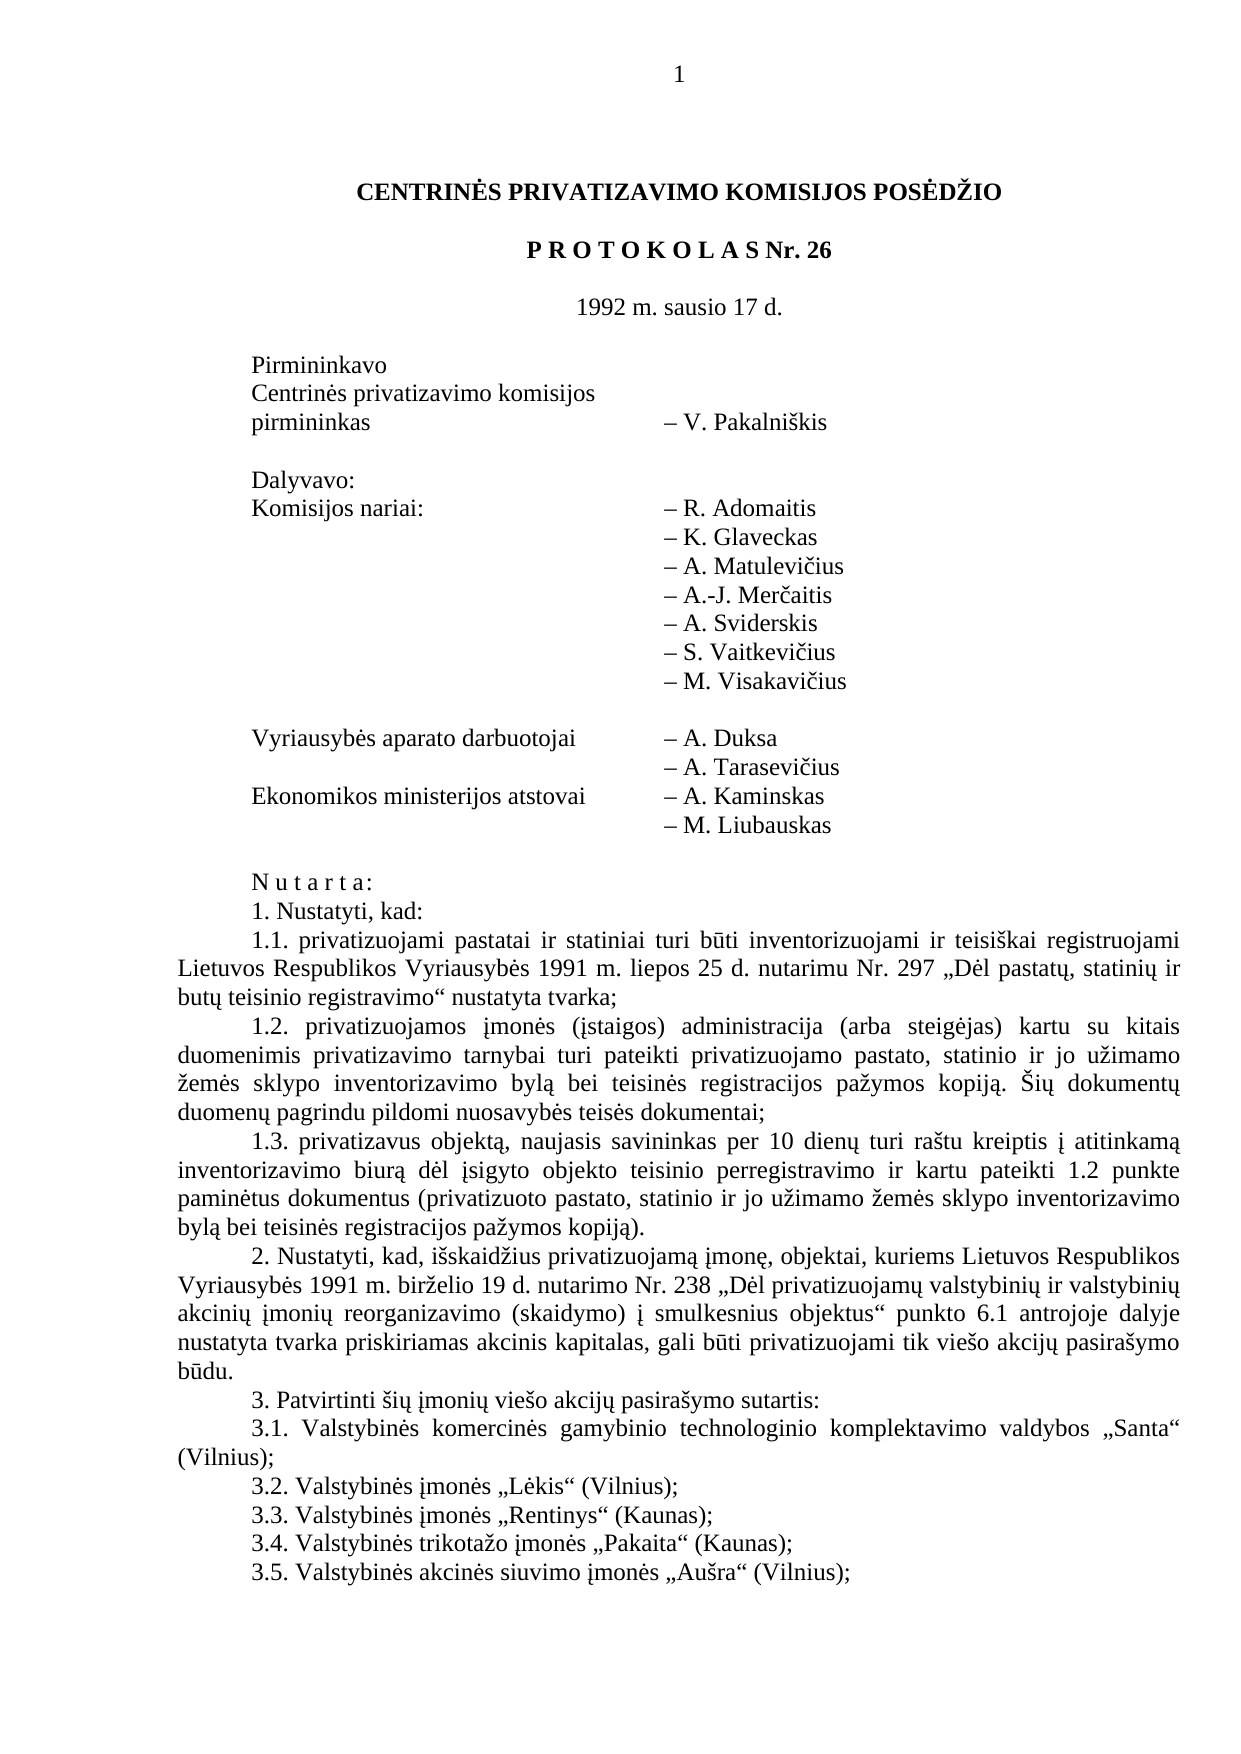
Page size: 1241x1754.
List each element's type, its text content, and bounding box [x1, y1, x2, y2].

text 1992 m. sausio 17 d. [177, 292, 1181, 321]
text – S. Vaitkevičius [177, 637, 1181, 666]
text pirmininkas – V. Pakalniškis [177, 407, 1181, 436]
text 2. Nustatyti, kad, išskaidžius privatizuojamą įmonę, objektai, kuriems Lietuvos Respublikos Vyriausybės 1991 m. birželio 19 d. nutarimo Nr. 238 „Dėl privatizuojamų valstybinių ir valstybinių akcinių įmonių reorganizavimo (skaidymo) į smulkesnius objektus“ punkto 6.1 antrojoje dalyje nustatyta tvarka priskiriamas akcinis kapitalas, gali būti privatizuojami tik viešo akcijų pasirašymo būdu. [177, 1241, 1181, 1385]
text – A. Tarasevičius [177, 752, 1181, 781]
text 3.3. Valstybinės įmonės „Rentinys“ (Kaunas); [177, 1500, 1181, 1528]
text Nutarta: [177, 867, 1181, 896]
text P R O T O K O L A S Nr. 26 [177, 235, 1181, 263]
text Ekonomikos ministerijos atstovai – A. Kaminskas [177, 781, 1181, 810]
text 1.2. privatizuojamos įmonės (įstaigos) administracija (arba steigėjas) kartu su kitais duomenimis privatizavimo tarnybai turi pateikti privatizuojamo pastato, statinio ir jo užimamo žemės sklypo inventorizavimo bylą bei teisinės registracijos pažymos kopiją. Šių dokumentų duomenų pagrindu pildomi nuosavybės teisės dokumentai; [177, 1011, 1181, 1126]
text Centrinės privatizavimo komisijos [177, 378, 1181, 407]
text 1.1. privatizuojami pastatai ir statiniai turi būti inventorizuojami ir teisiškai registruojami Lietuvos Respublikos Vyriausybės 1991 m. liepos 25 d. nutarimu Nr. 297 „Dėl pastatų, statinių ir butų teisinio registravimo“ nustatyta tvarka; [177, 925, 1181, 1011]
text – A. Matulevičius [177, 551, 1181, 580]
text 1. Nustatyti, kad: [177, 896, 1181, 925]
text Komisijos nariai: – R. Adomaitis [177, 493, 1181, 522]
text – M. Liubauskas [177, 810, 1181, 838]
text 1.3. privatizavus objektą, naujasis savininkas per 10 dienų turi raštu kreiptis į atitinkamą inventorizavimo biurą dėl įsigyto objekto teisinio perregistravimo ir kartu pateikti 1.2 punkte paminėtus dokumentus (privatizuoto pastato, statinio ir jo užimamo žemės sklypo inventorizavimo bylą bei teisinės registracijos pažymos kopiją). [177, 1126, 1181, 1241]
text 3.4. Valstybinės trikotažo įmonės „Pakaita“ (Kaunas); [177, 1528, 1181, 1557]
text – M. Visakavičius [177, 666, 1181, 695]
text 3.1. Valstybinės komercinės gamybinio technologinio komplektavimo valdybos „Santa“ (Vilnius); [177, 1413, 1181, 1471]
text 3.2. Valstybinės įmonės „Lėkis“ (Vilnius); [177, 1471, 1181, 1500]
text – A. Sviderskis [177, 608, 1181, 637]
text Dalyvavo: [177, 465, 1181, 493]
text Vyriausybės aparato darbuotojai – A. Duksa [177, 723, 1181, 752]
text 3. Patvirtinti šių įmonių viešo akcijų pasirašymo sutartis: [177, 1385, 1181, 1413]
text – K. Glaveckas [177, 522, 1181, 551]
text 3.5. Valstybinės akcinės siuvimo įmonės „Aušra“ (Vilnius); [177, 1557, 1181, 1586]
text – A.-J. Merčaitis [177, 580, 1181, 608]
text CENTRINĖS PRIVATIZAVIMO KOMISIJOS POSĖDŽIO [177, 177, 1181, 206]
text Pirmininkavo [177, 350, 1181, 378]
